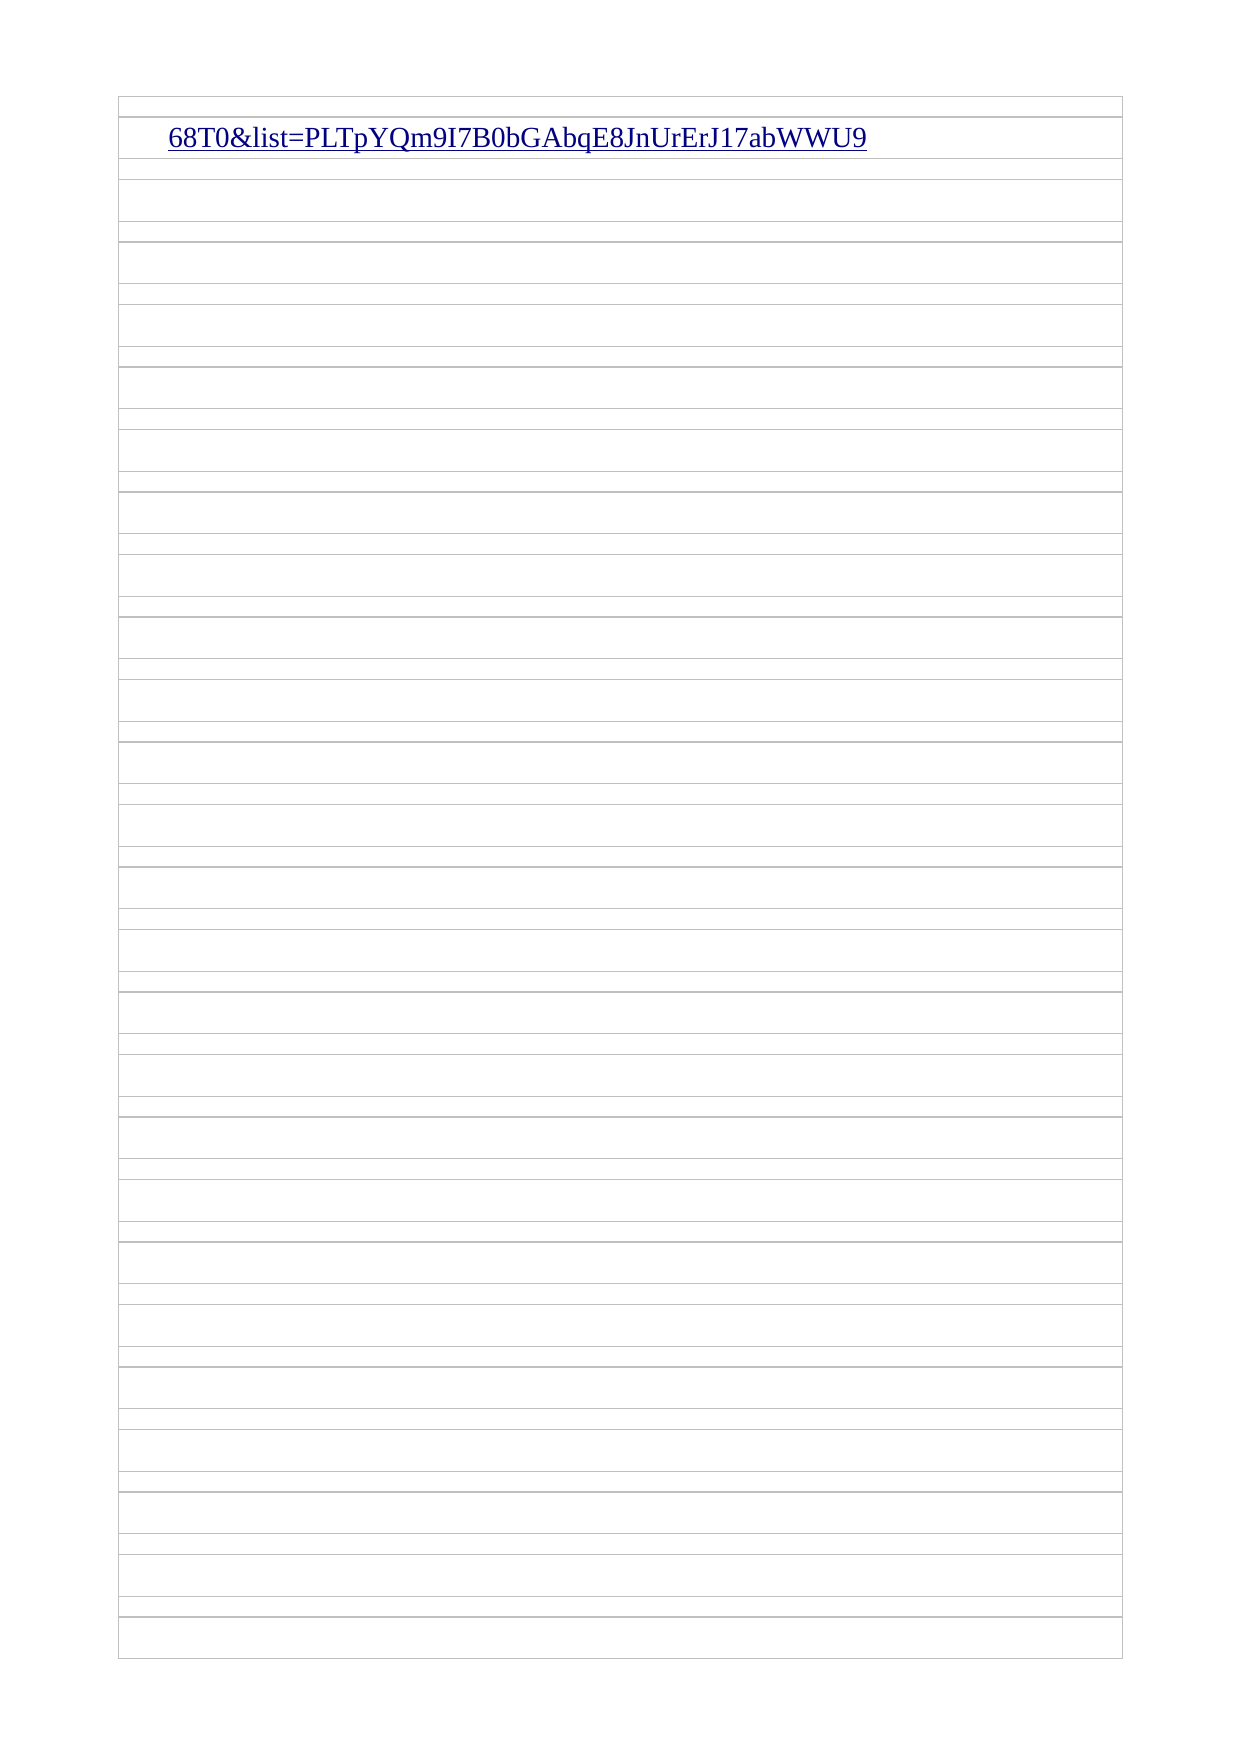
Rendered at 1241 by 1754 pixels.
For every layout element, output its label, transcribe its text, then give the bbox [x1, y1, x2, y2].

text https://www.youtube.com/watch?v=R_2Ohq-68T0&list=PLTpYQm9I7B0bGAbqE8JnUrErJ17abWWU9 [168, 118, 1122, 158]
text https://www.youtube.com/watch?v=R_2Ohq-68T0&list=PLTpYQm9I7B0bGAbqE8JnUrErJ17abWWU9 [168, 97, 1122, 116]
